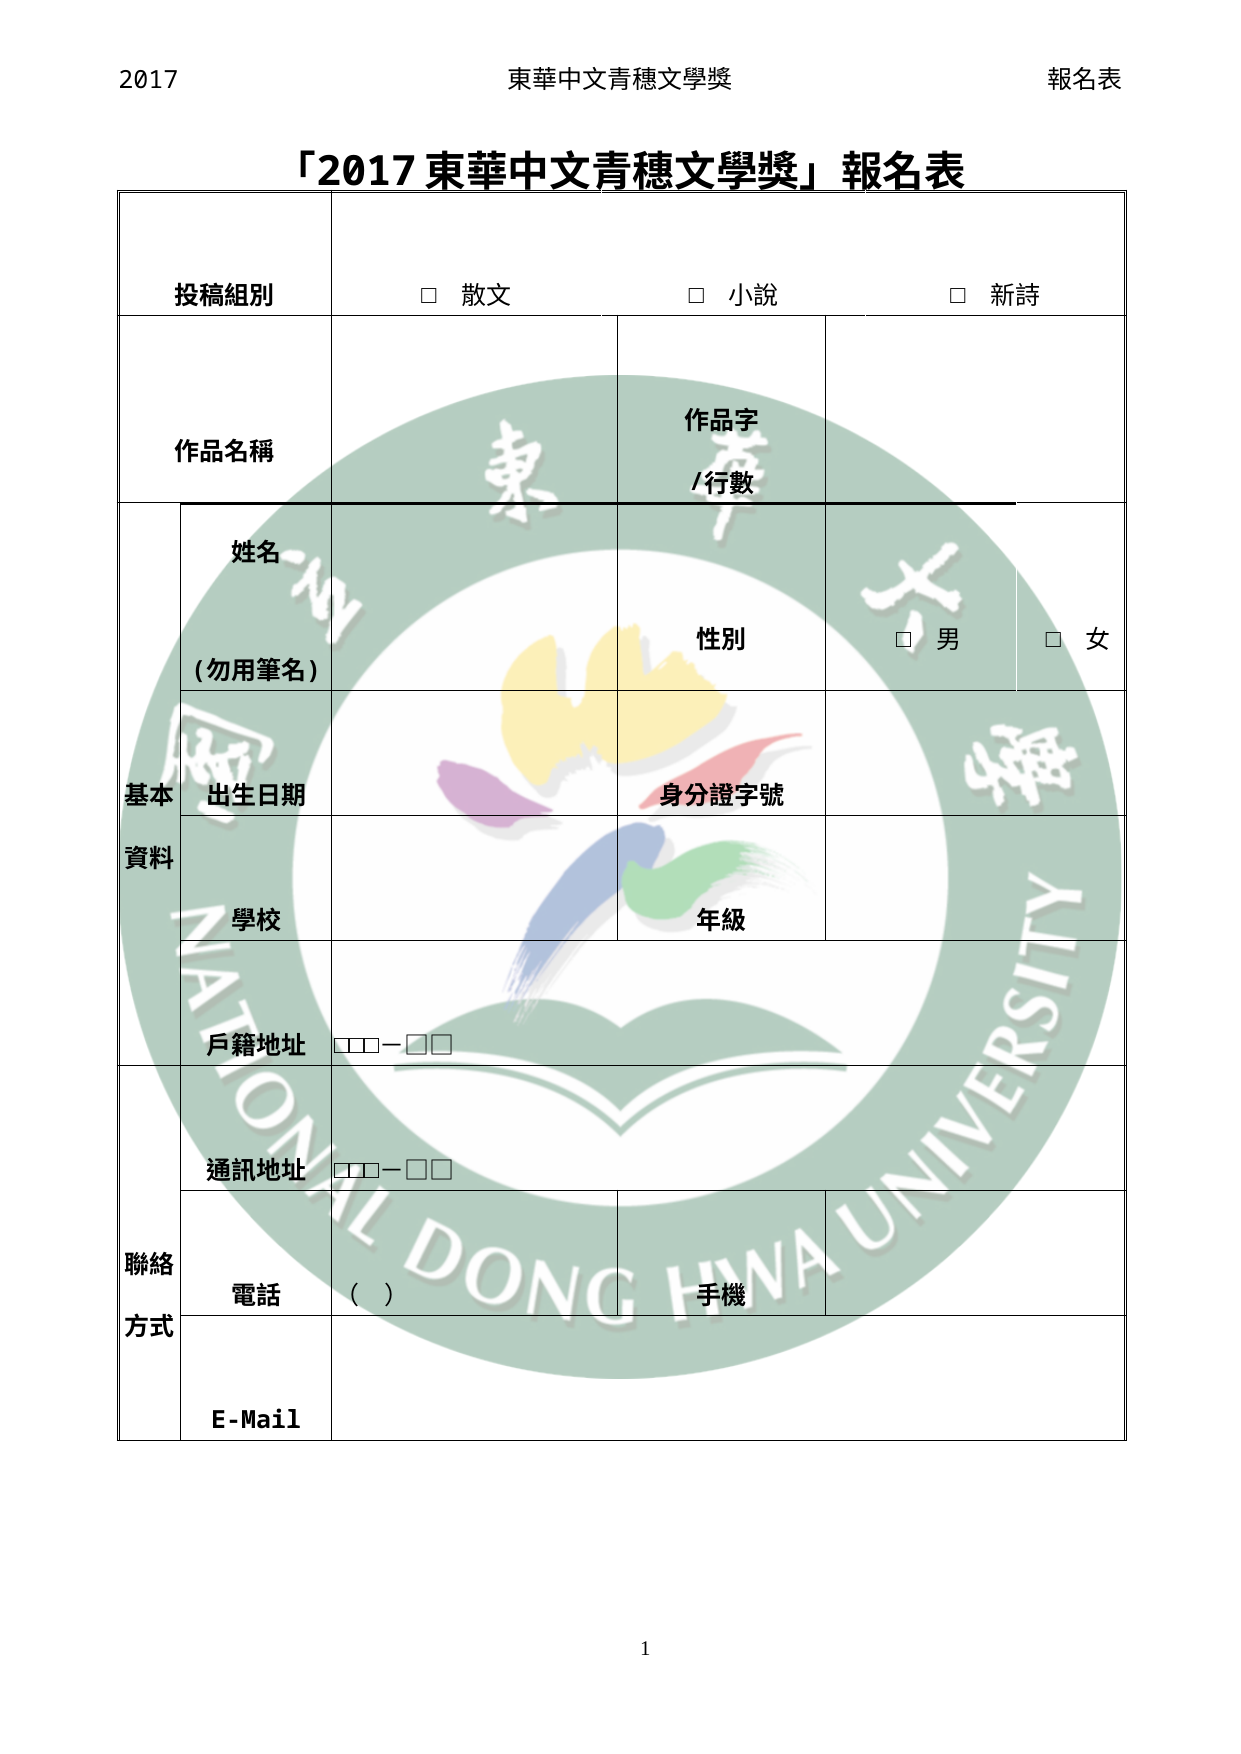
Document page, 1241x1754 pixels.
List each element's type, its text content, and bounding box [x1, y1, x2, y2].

table_cell 電話 [181, 1191, 331, 1314]
table_cell 基本資料 [120, 934, 152, 1064]
table_header □ 小說 [602, 193, 865, 314]
table_cell 通訊地址 [181, 1124, 225, 1189]
table_header 投稿組別 [120, 193, 331, 314]
table_cell [332, 316, 617, 464]
table_cell 基本資料 [120, 503, 180, 820]
table_cell [332, 1316, 1124, 1439]
table_cell E-Mail [181, 1316, 331, 1439]
table_cell [870, 1191, 1124, 1314]
table_cell □ 女 [1017, 503, 1124, 689]
table_cell □□□－□□ [1015, 1066, 1124, 1189]
table_cell □□□－□□ [1088, 941, 1124, 1064]
table_cell [1119, 816, 1124, 939]
table_cell 作品字 /行數 [618, 316, 825, 417]
table_header □ 新詩 [866, 193, 1124, 314]
table_cell [826, 316, 1124, 502]
table_cell □ 男 [959, 505, 1016, 566]
table_cell [1088, 691, 1124, 814]
table_cell 姓名 (勿用筆名) [181, 505, 281, 630]
text 「2017東華中文青穗文學獎」報名表 [118, 127, 1122, 189]
table_header □ 散文 [332, 193, 601, 314]
table_cell 作品名稱 [120, 316, 331, 502]
table_cell 聯絡方式 [120, 1066, 180, 1439]
table_cell （ ） [332, 1290, 369, 1314]
